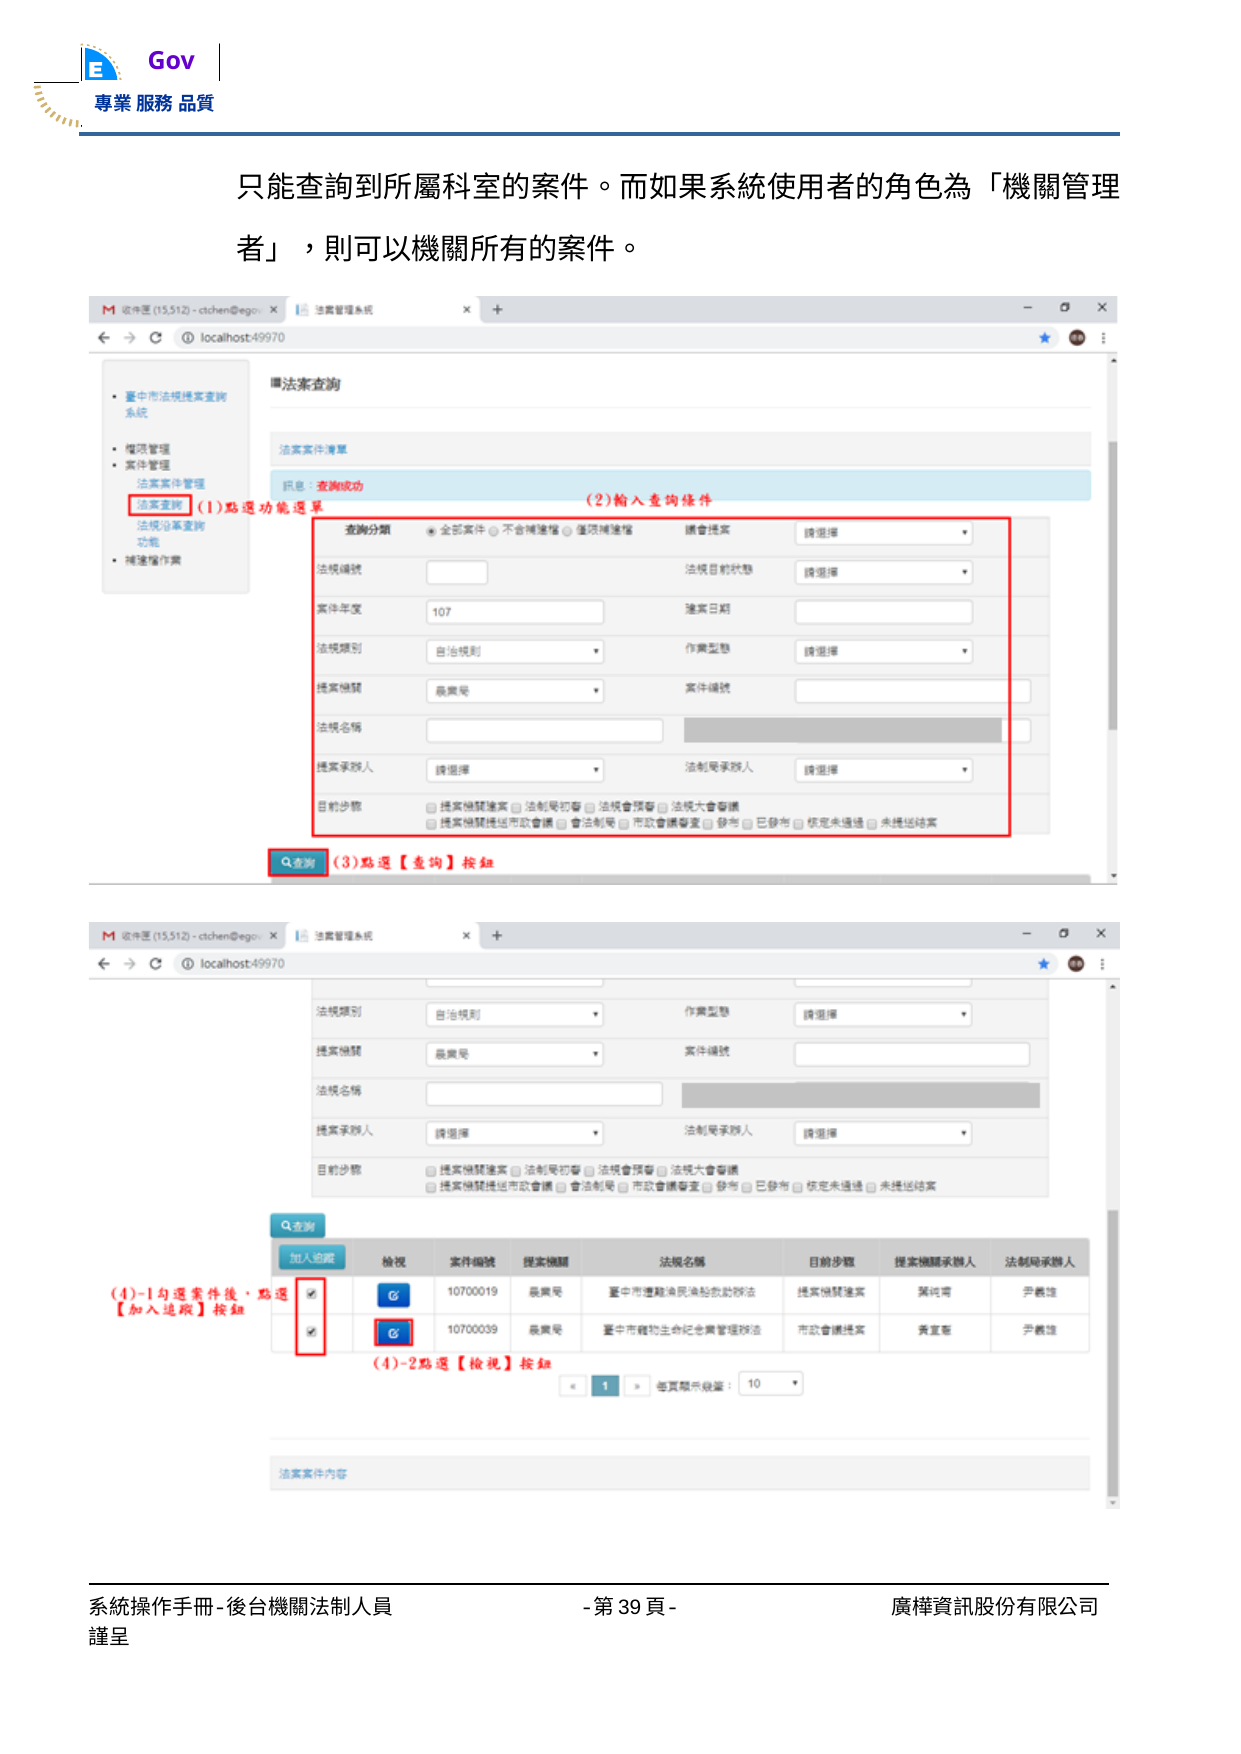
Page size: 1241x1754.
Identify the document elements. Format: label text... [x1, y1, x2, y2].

list 只能查詢到所屬科室的案件。而如果系統使用者的角色為「機關管理者」，則可以機關所有的案件。 [207, 143, 1122, 268]
